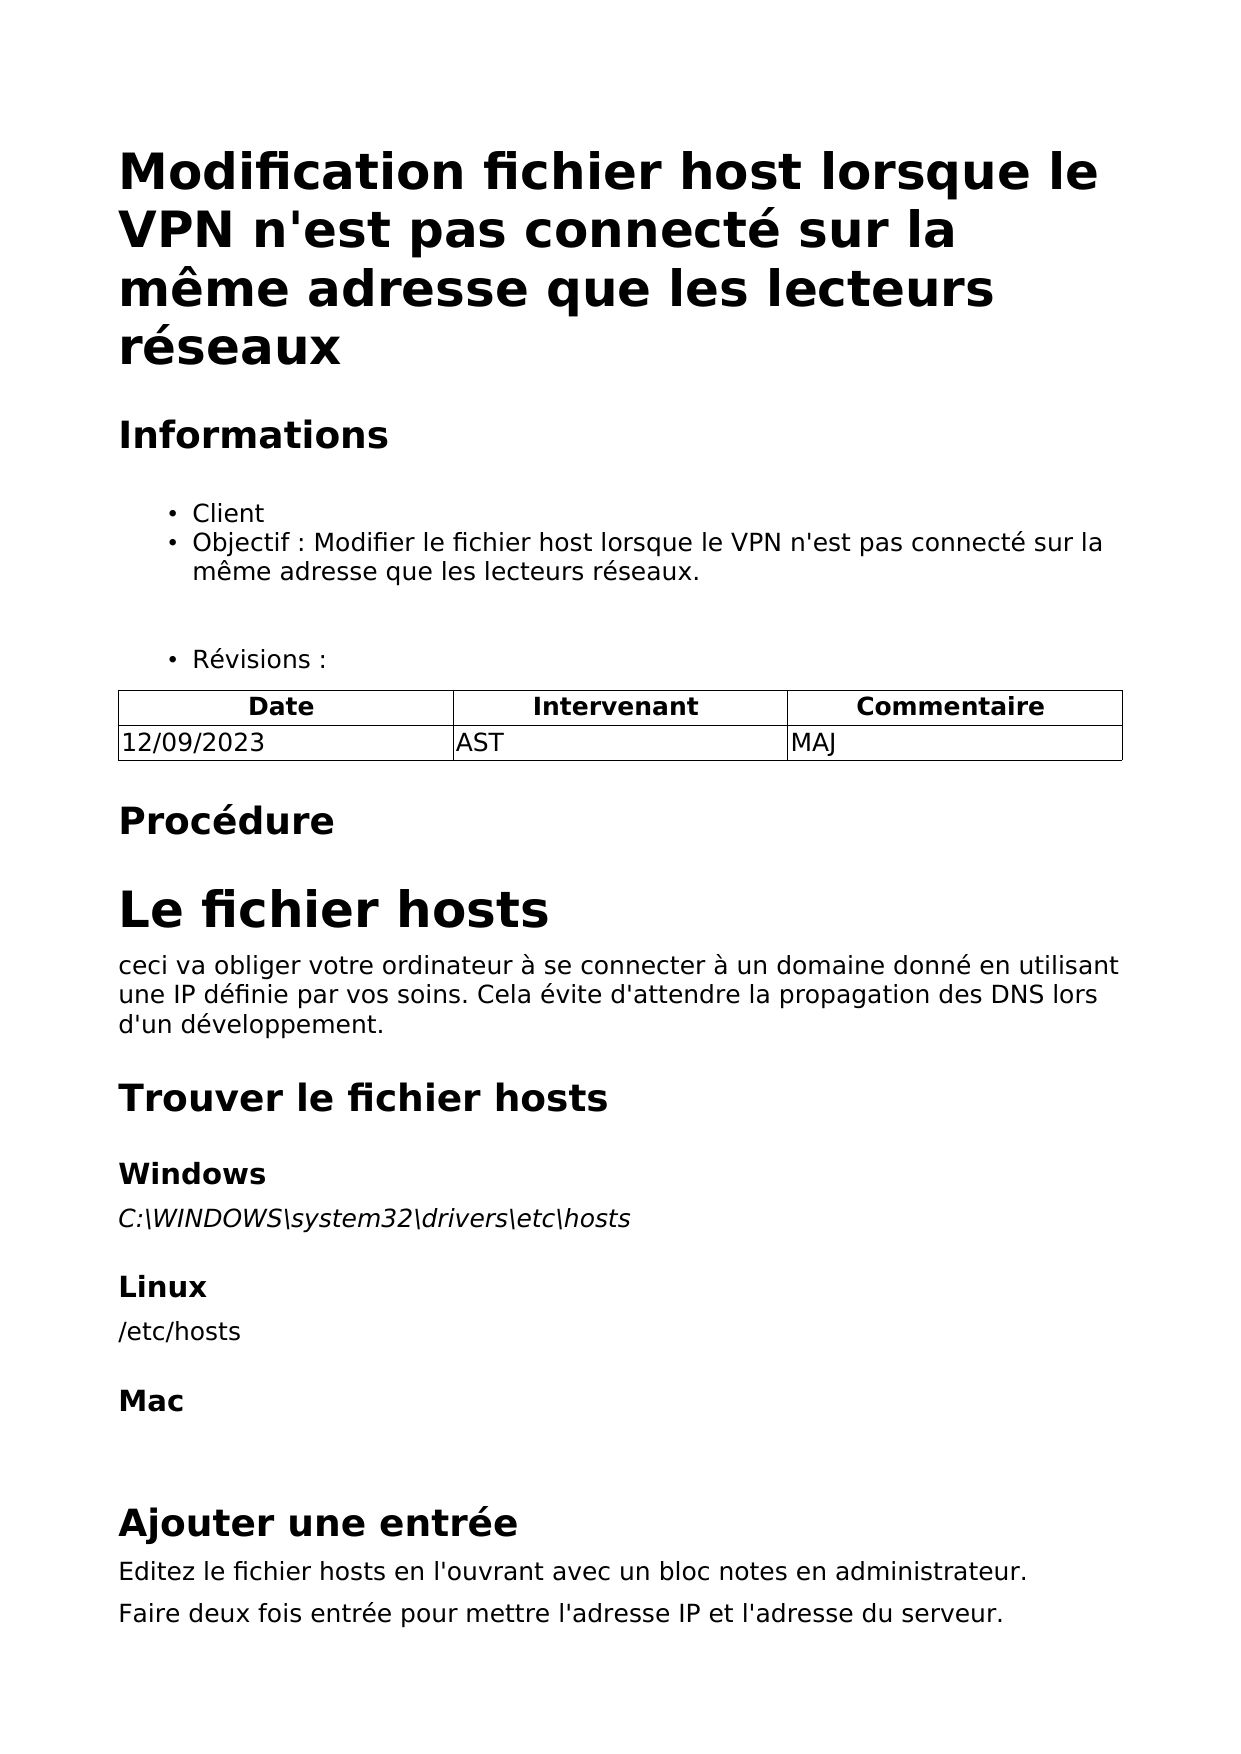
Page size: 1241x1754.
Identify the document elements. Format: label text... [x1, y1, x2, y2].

text ceci va obliger votre ordinateur à se connecter à un domaine donné en utilisant une IP définie par vos soins. Cela évite d'attendre la propagation des DNS lors d'un développement. [118, 952, 1122, 1039]
text Faire deux fois entrée pour mettre l'adresse IP et l'adresse du serveur. [118, 1599, 1122, 1628]
table_cell AST [454, 726, 787, 760]
table_header Intervenant [454, 691, 787, 725]
list Objectif : Modifier le fichier host lorsque le VPN n'est pas connecté sur la même adresse que les lecteurs réseaux. [177, 528, 1122, 587]
text Editez le fichier hosts en l'ouvrant avec un bloc notes en administrateur. [118, 1557, 1122, 1587]
table_cell 12/09/2023 [119, 726, 453, 760]
subtitle Trouver le fichier hosts [118, 1077, 1122, 1120]
subtitle Linux [118, 1271, 1122, 1305]
text /etc/hosts [118, 1317, 1122, 1346]
table_cell MAJ [788, 726, 1122, 760]
list Client [177, 499, 1122, 528]
table_header Date [119, 691, 453, 725]
table_header Commentaire [788, 691, 1122, 725]
list Révisions : [177, 646, 1122, 675]
subtitle Ajouter une entrée [118, 1501, 1122, 1545]
subtitle Le fichier hosts [118, 881, 1122, 939]
subtitle Mac [118, 1384, 1122, 1418]
subtitle Modification fichier host lorsque le VPN n'est pas connecté sur la même adresse que les lecteurs réseaux [118, 143, 1122, 376]
subtitle Procédure [118, 800, 1122, 843]
subtitle Informations [118, 413, 1122, 457]
text C:\WINDOWS\system32\drivers\etc\hosts [118, 1204, 1122, 1233]
subtitle Windows [118, 1158, 1122, 1192]
